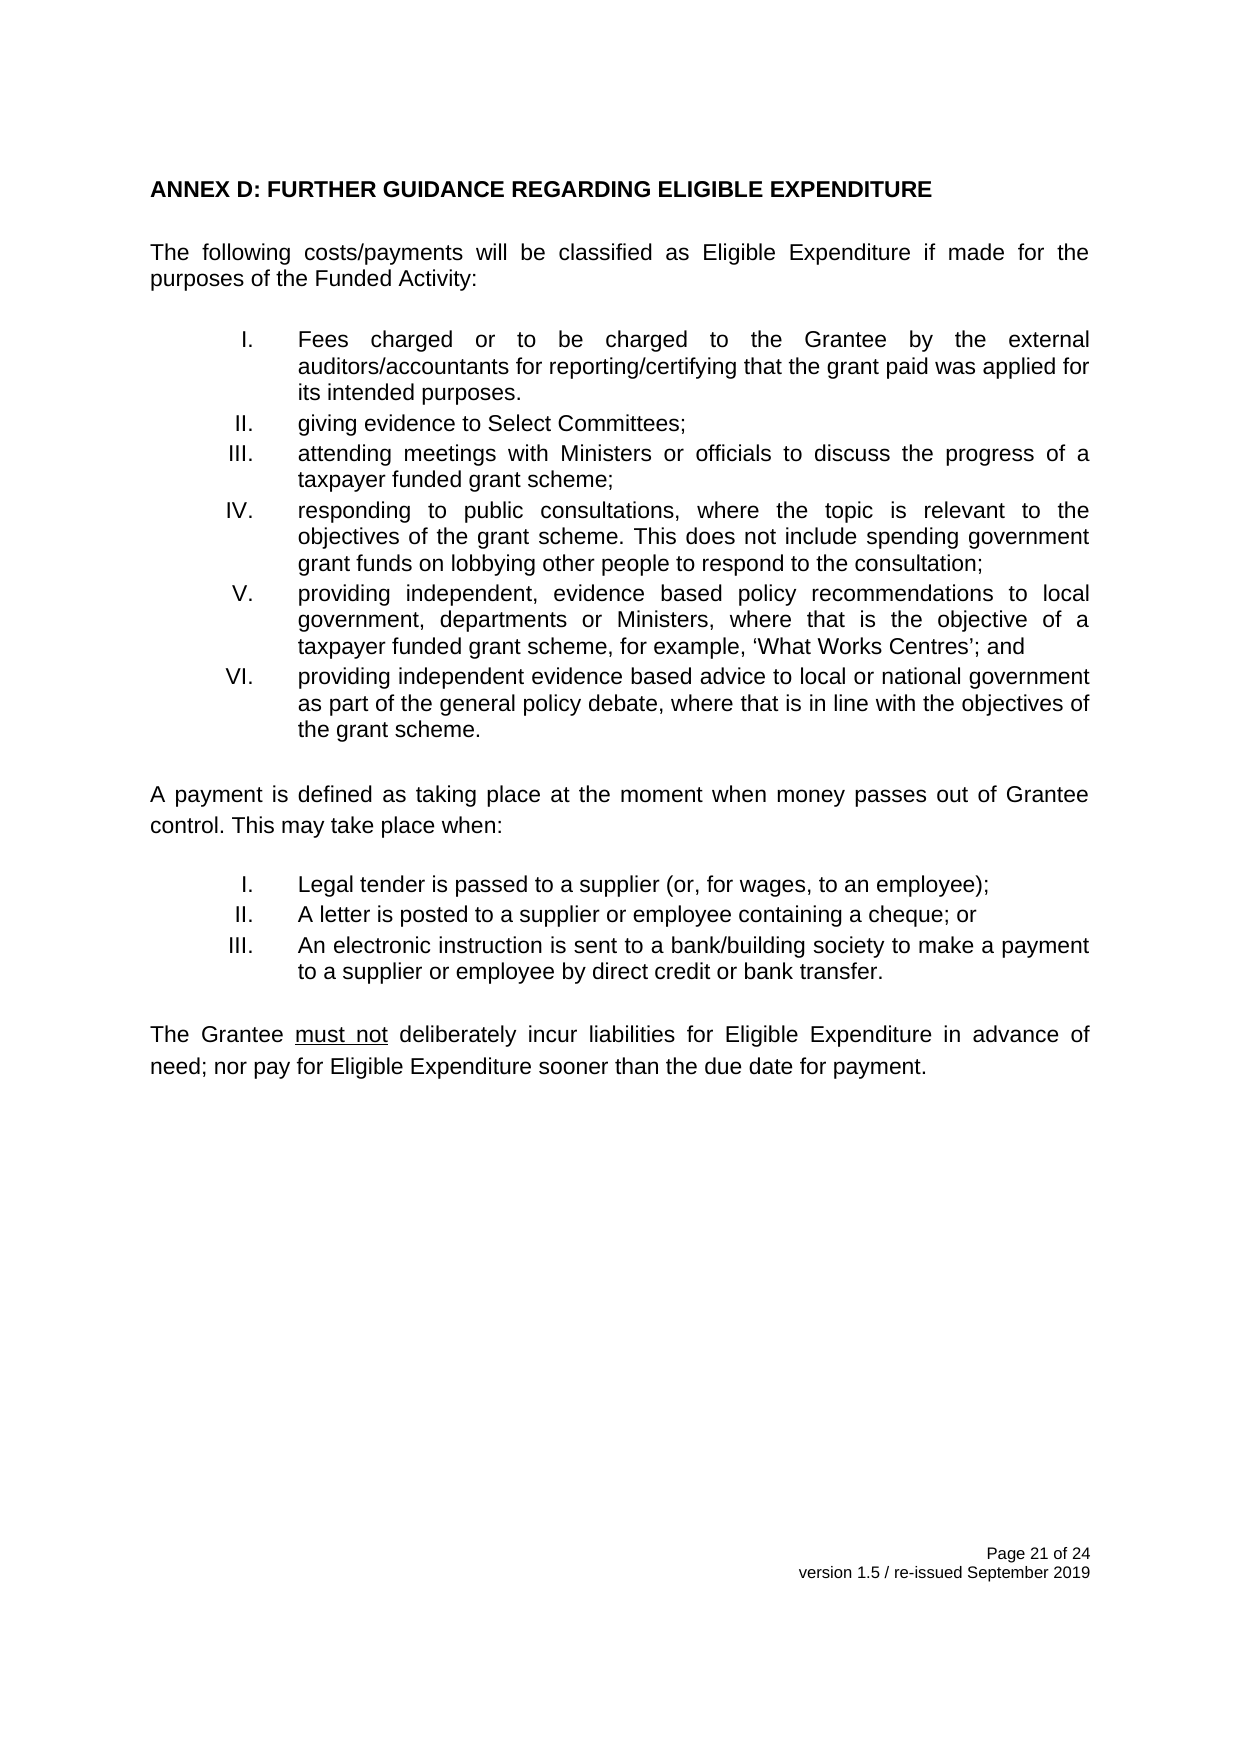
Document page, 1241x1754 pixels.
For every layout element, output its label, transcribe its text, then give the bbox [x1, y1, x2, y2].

list A letter is posted to a supplier or employee containing a cheque; or [253, 901, 1090, 927]
list providing independent evidence based advice to local or national government as part of the general policy debate, where that is in line with the objectives of the grant scheme. [253, 663, 1090, 742]
list giving evidence to Select Committees; [253, 409, 1090, 436]
list providing independent, evidence based policy recommendations to local government, departments or Ministers, where that is the objective of a taxpayer funded grant scheme, for example, ‘What Works Centres’; and [253, 580, 1090, 659]
text ANNEX D: FURTHER GUIDANCE REGARDING ELIGIBLE EXPENDITURE [150, 176, 1090, 203]
list Fees charged or to be charged to the Grantee by the external auditors/accountants for reporting/certifying that the grant paid was applied for its intended purposes. [253, 326, 1090, 405]
list responding to public consultations, where the topic is relevant to the objectives of the grant scheme. This does not include spending government grant funds on lobbying other people to respond to the consultation; [253, 497, 1090, 576]
text A payment is defined as taking place at the moment when money passes out of Grantee control. This may take place when: [150, 776, 1090, 838]
list Legal tender is passed to a supplier (or, for wages, to an employee); [253, 871, 1090, 897]
text The Grantee must not deliberately incur liabilities for Eligible Expenditure in advance of need; nor pay for Eligible Expenditure sooner than the due date for payment. [150, 1017, 1090, 1079]
list The following costs/payments will be classified as Eligible Expenditure if made for the purposes of the Funded Activity: [150, 239, 1090, 292]
list An electronic instruction is sent to a bank/building society to make a payment to a supplier or employee by direct credit or bank transfer. [253, 932, 1090, 984]
list attending meetings with Ministers or officials to discuss the progress of a taxpayer funded grant scheme; [253, 440, 1090, 493]
